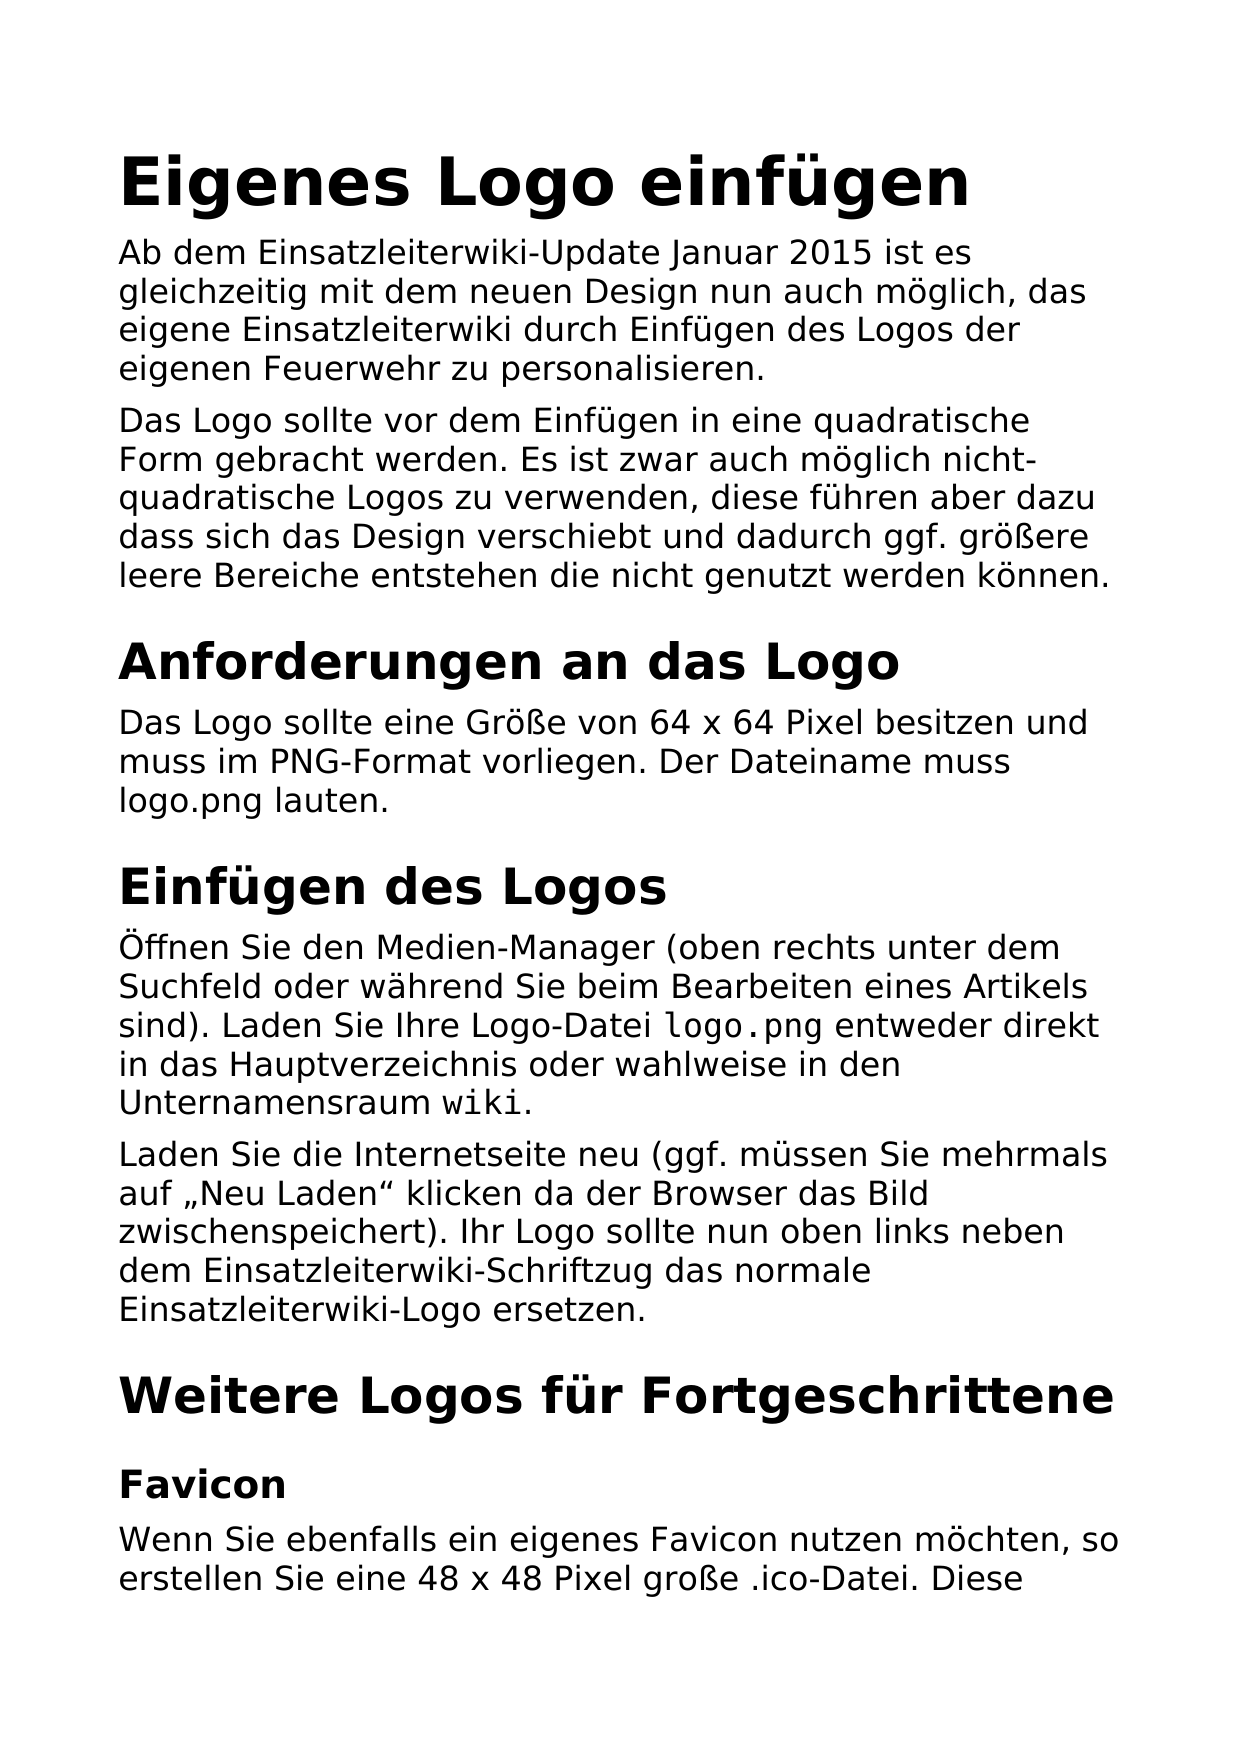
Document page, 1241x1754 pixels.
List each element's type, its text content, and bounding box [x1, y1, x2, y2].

subtitle Eigenes Logo einfügen [118, 143, 1122, 221]
subtitle Anforderungen an das Logo [118, 633, 1122, 691]
text Laden Sie die Internetseite neu (ggf. müssen Sie mehrmals auf „Neu Laden“ klicken da der Browser das Bild zwischenspeichert). Ihr Logo sollte nun oben links neben dem Einsatzleiterwiki-Schriftzug das normale Einsatzleiterwiki-Logo ersetzen. [118, 1135, 1122, 1329]
text Das Logo sollte vor dem Einfügen in eine quadratische Form gebracht werden. Es ist zwar auch möglich nicht-quadratische Logos zu verwenden, diese führen aber dazu dass sich das Design verschiebt und dadurch ggf. größere leere Bereiche entstehen die nicht genutzt werden können. [118, 401, 1122, 595]
text Wenn Sie ebenfalls ein eigenes Favicon nutzen möchten, so erstellen Sie eine 48 x 48 Pixel große .ico-Datei. Diese [118, 1520, 1122, 1598]
subtitle Weitere Logos für Fortgeschrittene [118, 1367, 1122, 1425]
text Ab dem Einsatzleiterwiki-Update Januar 2015 ist es gleichzeitig mit dem neuen Design nun auch möglich, das eigene Einsatzleiterwiki durch Einfügen des Logos der eigenen Feuerwehr zu personalisieren. [118, 233, 1122, 389]
text Öffnen Sie den Medien-Manager (oben rechts unter dem Suchfeld oder während Sie beim Bearbeiten eines Artikels sind). Laden Sie Ihre Logo-Datei logo.png entweder direkt in das Hauptverzeichnis oder wahlweise in den Unternamensraum wiki. [118, 928, 1122, 1123]
text Das Logo sollte eine Größe von 64 x 64 Pixel besitzen und muss im PNG-Format vorliegen. Der Dateiname muss logo.png lauten. [118, 704, 1122, 820]
subtitle Einfügen des Logos [118, 858, 1122, 916]
subtitle Favicon [118, 1463, 1122, 1508]
